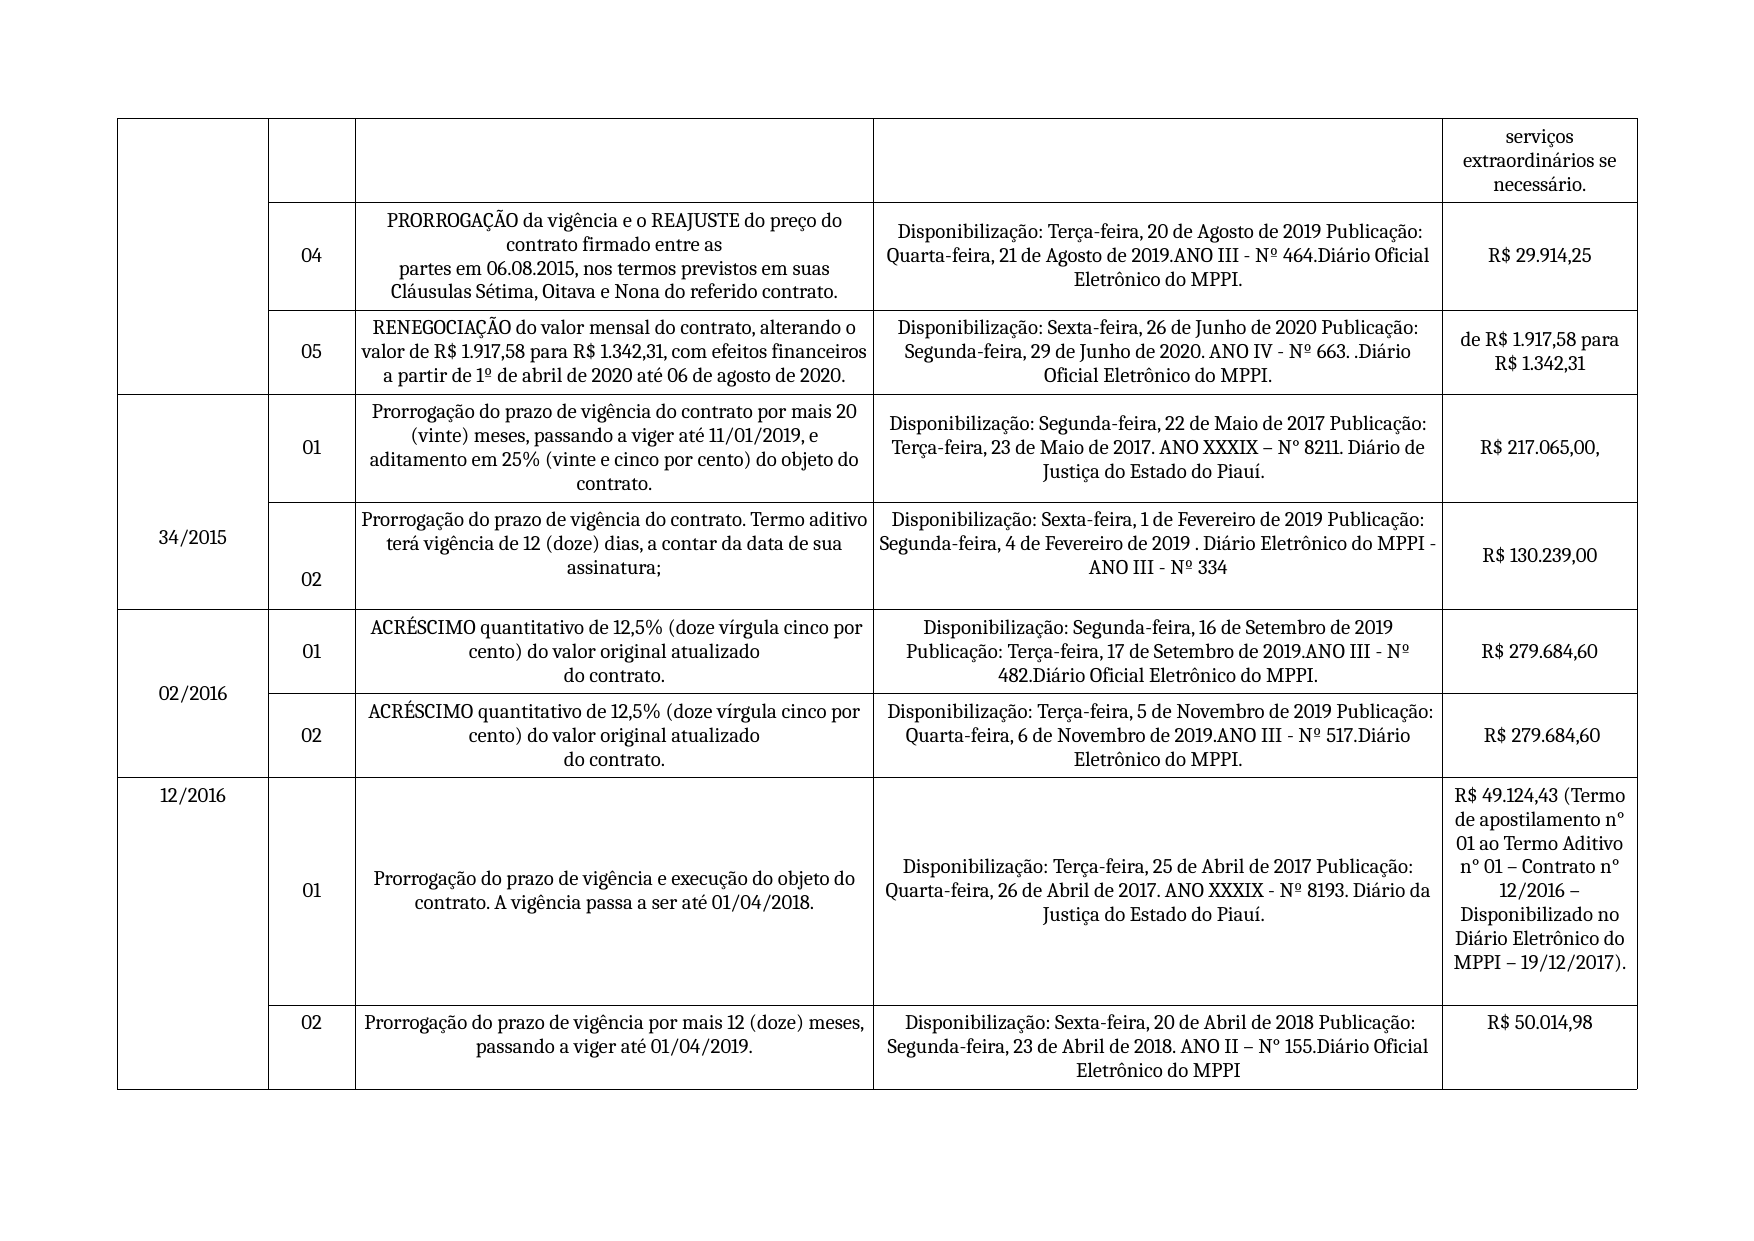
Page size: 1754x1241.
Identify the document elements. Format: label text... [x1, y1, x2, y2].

table_cell 01 [269, 610, 355, 693]
table_cell 02 [269, 503, 355, 609]
table_cell Disponibilização: Terça-feira, 20 de Agosto de 2019 Publicação: Quarta-feira, 21 de Agosto de 2019.ANO III - Nº 464.Diário Oficial Eletrônico do MPPI. [874, 203, 1442, 310]
table_cell 12/2016 [118, 778, 268, 1088]
table_cell Disponibilização: Segunda-feira, 22 de Maio de 2017 Publicação: Terça-feira, 23 de Maio de 2017. ANO XXXIX – N° 8211. Diário de Justiça do Estado do Piauí. [874, 395, 1442, 501]
table_cell [118, 119, 268, 394]
table_cell Disponibilização: Sexta-feira, 20 de Abril de 2018 Publicação: Segunda-feira, 23 de Abril de 2018. ANO II – N° 155.Diário Oficial Eletrônico do MPPI [874, 1006, 1442, 1088]
table_cell R$ 217.065,00, [1443, 395, 1637, 501]
table_cell Prorrogação do prazo de vigência do contrato por mais 20 (vinte) meses, passando a viger até 11/01/2019, e aditamento em 25% (vinte e cinco por cento) do objeto do contrato. [356, 395, 873, 501]
table_cell R$ 279.684,60 [1443, 610, 1637, 693]
table_cell [874, 119, 1442, 202]
table_cell 05 [269, 311, 355, 394]
table_cell Disponibilização: Terça-feira, 5 de Novembro de 2019 Publicação: Quarta-feira, 6 de Novembro de 2019.ANO III - Nº 517.Diário Eletrônico do MPPI. [874, 694, 1442, 777]
table_cell PRORROGAÇÃO da vigência e o REAJUSTE do preço do contrato firmado entre as partes em 06.08.2015, nos termos previstos em suas Cláusulas Sétima, Oitava e Nona do referido contrato. [356, 203, 873, 310]
table_cell RENEGOCIAÇÃO do valor mensal do contrato, alterando o valor de R$ 1.917,58 para R$ 1.342,31, com efeitos financeiros a partir de 1º de abril de 2020 até 06 de agosto de 2020. [356, 311, 873, 394]
table_cell Disponibilização: Sexta-feira, 1 de Fevereiro de 2019 Publicação: Segunda-feira, 4 de Fevereiro de 2019 . Diário Eletrônico do MPPI -ANO III - Nº 334 [874, 503, 1442, 609]
table_cell 02 [269, 694, 355, 777]
table_cell ACRÉSCIMO quantitativo de 12,5% (doze vírgula cinco por cento) do valor original atualizado do contrato. [356, 694, 873, 777]
table_cell Disponibilização: Segunda-feira, 16 de Setembro de 2019 Publicação: Terça-feira, 17 de Setembro de 2019.ANO III - Nº 482.Diário Oficial Eletrônico do MPPI. [874, 610, 1442, 693]
table_cell [356, 119, 873, 202]
table_cell Disponibilização: Sexta-feira, 26 de Junho de 2020 Publicação: Segunda-feira, 29 de Junho de 2020. ANO IV - Nº 663. .Diário Oficial Eletrônico do MPPI. [874, 311, 1442, 394]
table_cell de R$ 1.917,58 para R$ 1.342,31 [1443, 311, 1637, 394]
table_cell 02/2016 [118, 610, 268, 777]
table_cell R$ 130.239,00 [1443, 503, 1637, 609]
table_cell R$ 29.914,25 [1443, 203, 1637, 310]
table_cell Prorrogação do prazo de vigência do contrato. Termo aditivo terá vigência de 12 (doze) dias, a contar da data de sua assinatura; [356, 503, 873, 609]
table_cell 01 [269, 778, 355, 1004]
table_cell R$ 50.014,98 [1443, 1006, 1637, 1088]
table_cell ACRÉSCIMO quantitativo de 12,5% (doze vírgula cinco por cento) do valor original atualizado do contrato. [356, 610, 873, 693]
table_cell R$ 49.124,43 (Termo de apostilamento n° 01 ao Termo Aditivo n° 01 – Contrato n° 12/2016 – Disponibilizado no Diário Eletrônico do MPPI – 19/12/2017). [1443, 778, 1637, 1004]
table_cell Prorrogação do prazo de vigência por mais 12 (doze) meses, passando a viger até 01/04/2019. [356, 1006, 873, 1088]
table_cell 34/2015 [118, 395, 268, 609]
table_cell 04 [269, 203, 355, 310]
table_cell Disponibilização: Terça-feira, 25 de Abril de 2017 Publicação: Quarta-feira, 26 de Abril de 2017. ANO XXXIX - Nº 8193. Diário da Justiça do Estado do Piauí. [874, 778, 1442, 1004]
table_cell 02 [269, 1006, 355, 1088]
table_cell serviços extraordinários se necessário. [1443, 119, 1637, 202]
table_cell Prorrogação do prazo de vigência e execução do objeto do contrato. A vigência passa a ser até 01/04/2018. [356, 778, 873, 1004]
table_cell R$ 279.684,60 [1443, 694, 1637, 777]
table_cell 01 [269, 395, 355, 501]
table_cell [269, 119, 355, 202]
